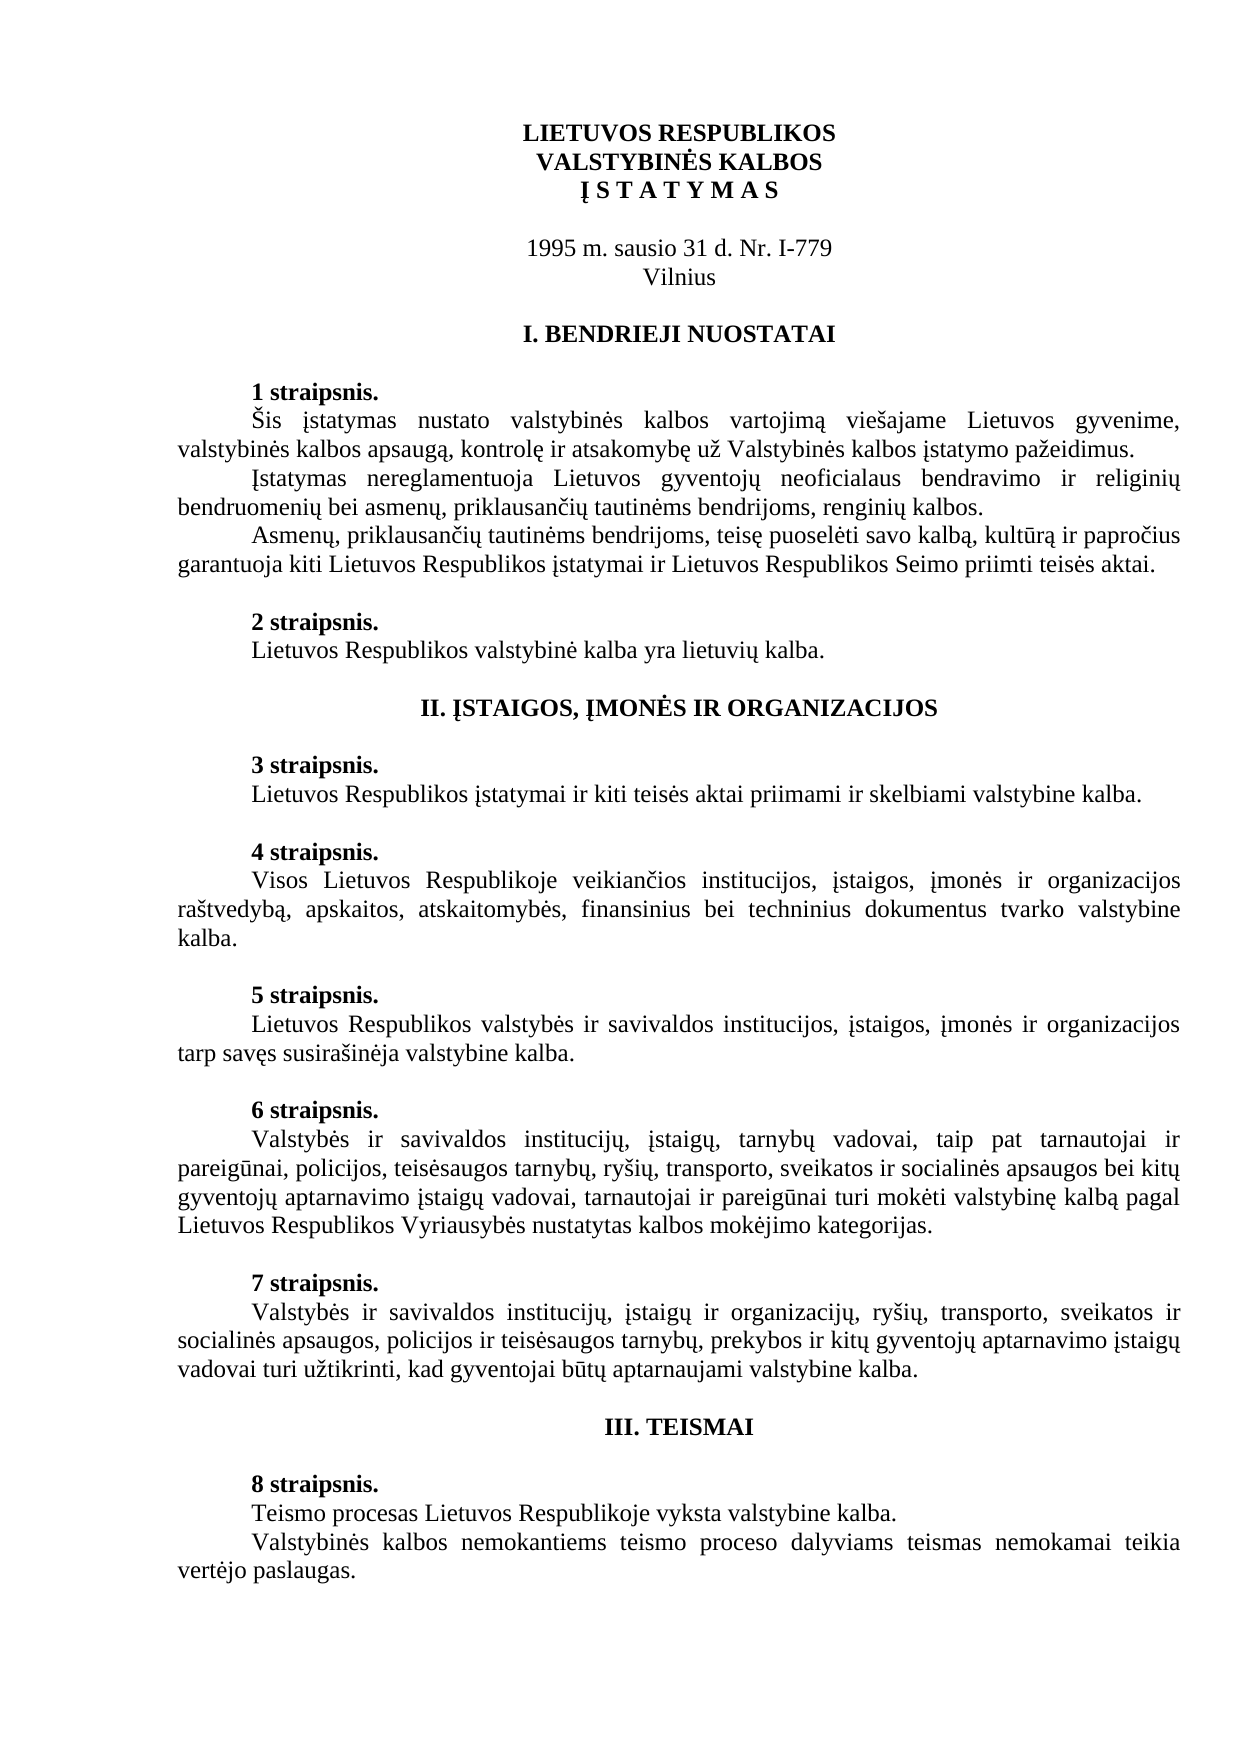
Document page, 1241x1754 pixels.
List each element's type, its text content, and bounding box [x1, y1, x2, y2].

text Teismo procesas Lietuvos Respublikoje vyksta valstybine kalba. [177, 1498, 1181, 1527]
text 5 straipsnis. [177, 981, 1181, 1009]
text I. BENDRIEJI NUOSTATAI [177, 319, 1181, 348]
text 8 straipsnis. [177, 1469, 1181, 1498]
text II. ĮSTAIGOS, ĮMONĖS IR ORGANIZACIJOS [177, 693, 1181, 722]
text Įstatymas nereglamentuoja Lietuvos gyventojų neoficialaus bendravimo ir religinių bendruomenių bei asmenų, priklausančių tautinėms bendrijoms, renginių kalbos. [177, 463, 1181, 521]
text III. TEISMAI [177, 1412, 1181, 1441]
text Lietuvos Respublikos įstatymai ir kiti teisės aktai priimami ir skelbiami valstybine kalba. [177, 779, 1181, 808]
text Valstybės ir savivaldos institucijų, įstaigų ir organizacijų, ryšių, transporto, sveikatos ir socialinės apsaugos, policijos ir teisėsaugos tarnybų, prekybos ir kitų gyventojų aptarnavimo įstaigų vadovai turi užtikrinti, kad gyventojai būtų aptarnaujami valstybine kalba. [177, 1297, 1181, 1383]
text Visos Lietuvos Respublikoje veikiančios institucijos, įstaigos, įmonės ir organizacijos raštvedybą, apskaitos, atskaitomybės, finansinius bei techninius dokumentus tvarko valstybine kalba. [177, 866, 1181, 952]
text Vilnius [177, 262, 1181, 291]
text 4 straipsnis. [177, 837, 1181, 866]
text LIETUVOS RESPUBLIKOS [177, 118, 1181, 147]
text Valstybės ir savivaldos institucijų, įstaigų, tarnybų vadovai, taip pat tarnautojai ir pareigūnai, policijos, teisėsaugos tarnybų, ryšių, transporto, sveikatos ir socialinės apsaugos bei kitų gyventojų aptarnavimo įstaigų vadovai, tarnautojai ir pareigūnai turi mokėti valstybinę kalbą pagal Lietuvos Respublikos Vyriausybės nustatytas kalbos mokėjimo kategorijas. [177, 1124, 1181, 1239]
text Lietuvos Respublikos valstybinė kalba yra lietuvių kalba. [177, 636, 1181, 664]
text 2 straipsnis. [177, 607, 1181, 636]
text 3 straipsnis. [177, 751, 1181, 779]
text 7 straipsnis. [177, 1268, 1181, 1297]
text Asmenų, priklausančių tautinėms bendrijoms, teisę puoselėti savo kalbą, kultūrą ir papročius garantuoja kiti Lietuvos Respublikos įstatymai ir Lietuvos Respublikos Seimo priimti teisės aktai. [177, 521, 1181, 578]
text 6 straipsnis. [177, 1096, 1181, 1124]
text VALSTYBINĖS KALBOS [177, 147, 1181, 176]
text 1995 m. sausio 31 d. Nr. I-779 [177, 233, 1181, 262]
text Šis įstatymas nustato valstybinės kalbos vartojimą viešajame Lietuvos gyvenime, valstybinės kalbos apsaugą, kontrolę ir atsakomybę už Valstybinės kalbos įstatymo pažeidimus. [177, 406, 1181, 463]
text 1 straipsnis. [177, 377, 1181, 406]
text Lietuvos Respublikos valstybės ir savivaldos institucijos, įstaigos, įmonės ir organizacijos tarp savęs susirašinėja valstybine kalba. [177, 1009, 1181, 1067]
text Valstybinės kalbos nemokantiems teismo proceso dalyviams teismas nemokamai teikia vertėjo paslaugas. [177, 1527, 1181, 1584]
text Į S T A T Y M A S [177, 176, 1181, 204]
